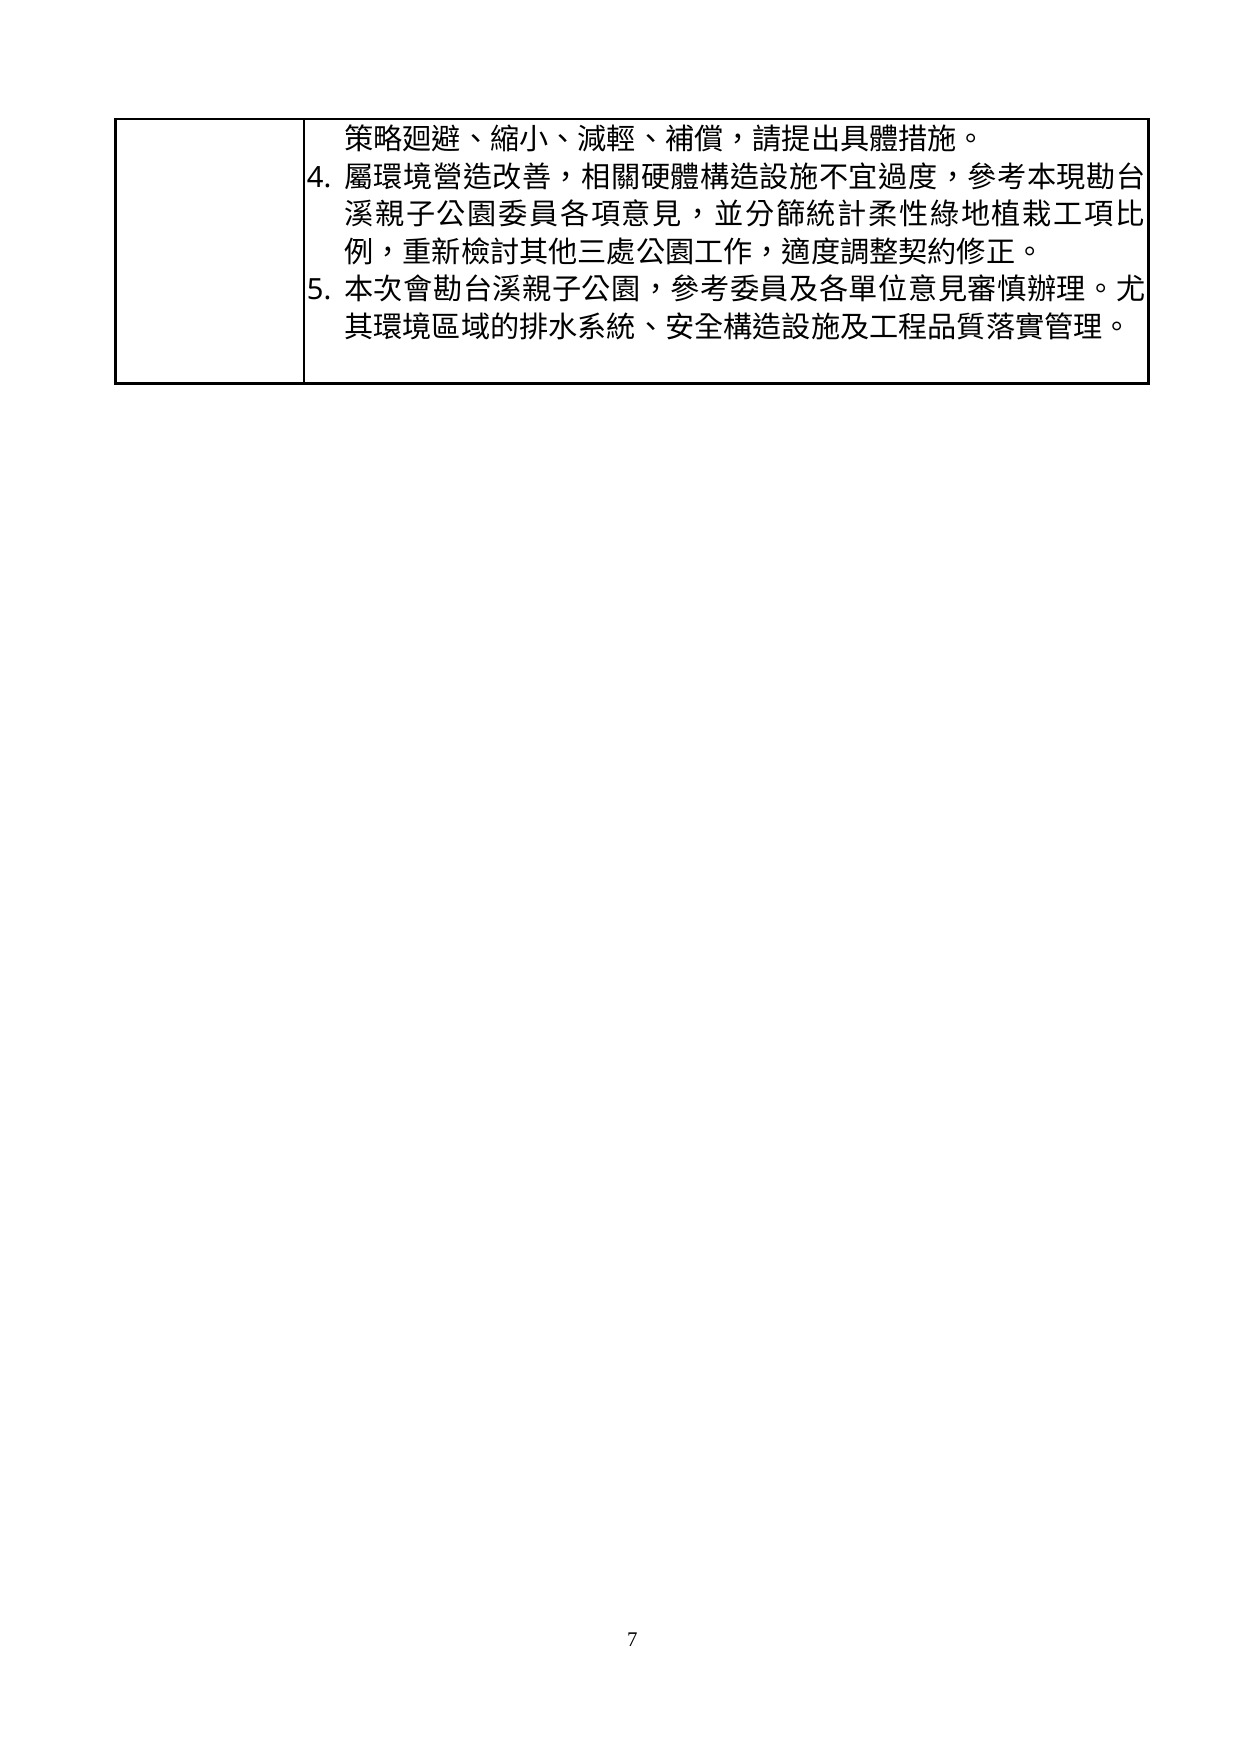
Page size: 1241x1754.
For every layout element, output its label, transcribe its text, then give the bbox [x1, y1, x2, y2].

table_cell 訪查意見 劉駿明委員 辦理水環境改善整體空間發展藍圖規劃前，新竹市政府已集中資源及人力積極推動「微笑水岸計畫」，範圍涵蓋頭前溪左岸、漁人碼頭及17公里海岸線，就個案性質、目標，做有系統整體改善作為，因成效卓著，深受各方推崇及肯定並可做為典範工程。 依水環境改善整體空間發展藍圖規劃成果，將原微笑水岸計畫兩個景觀軸，即頭前溪左岸加強精進生態復育元素及重現河川迷人風采，17公里海岸景觀軸加強精進豐富多樣生態環境肌理及串連香山濕地塑造生態體驗及教育場域。至於漁人碼頭景觀區加強精進漸次加入更多海岸元素，以體現具有海港特色景觀。 維持原二景觀軸一景觀區外，根據新規劃空間藍圖規劃成果，再增加舊城市區水圳生態景觀帶，以呼應市民城市水岸空間的嚮往，讓自然與水連接，將曾經的生態環境帶回生活中，立論正確同意列入藍圖新規劃案內，予以落實推動。 陸域、水域動物生態，漏列八色鳥(海水川溪有拍攝紀錄)、飯島氏銀鮈(頭前溪有生治史紀錄)及紫斑蝶(有數百公里遷棲紀錄)，屬重要保育或關注物種請補列。計畫範圍生態敏感區分佈已標示，建議將各敏感區加註重要保育及關注物物種以利參考。 前期所執行城鎮之心計畫，據了解係以舊城中心新設路廊系統，向北及東串連至頭前溪左岸及漁人碼頭，以引導民眾享受水與環境建設成果，至於是否串連至17公里海岸線，請查證。故步行城市路線請依實標示清楚。 工程品質考核分市府工程查核，工程會工程查核、經濟部工程施工查核、農業部查核、經濟部水利署工程督導、經濟部水利署第二河川分署工程督導等，查核、督導次數偏低外，每件工程應補列分數及等級(優、甲、乙、丙)，以利稽核控管之用。 國土計畫法所擬科技商務及產業兩個發展軸，與水環境空間發展藍圖關聯性不高，如何透過工作坊、資訊平台取得共識並積極互補推動，尚有努力空間。 水環境改善工程前第一～五批次執行成果，以三類(頭前溪左岸、漁人碼頭及17公里海岸線)予以說明，有點分散零亂，建議製作總表，將執行32件整個說明。至於後第六、七批次計畫辦理隆恩圳、汀埔圳、客雅溪水圳等三個舊城中心之生態景觀帶亦應一起納入說明較佳。 將國土計畫法、水環境改善整體空間發展藍圖、及相關都市計畫等成果圖，進行空間疊圖分析，以了解三個上、中、下位計畫相容性及衝擊競合性(因應作為？)立意甚佳，建議字體放大論析宜摘要精簡予以説明為宜。 詹明勇委員 請新竹市政府據經濟部來函建議簡報大綱的重點，呈現執行成果，讓訪視者得以訪析各批次之執行和完工後的維運情形。 請新竹市政府重新檢視簡報的系統性，以簡報之內容為例P.2指出有左岸水環境等五大案之報告，但在P.14又分成十七公里海岸等六大行動計畫，詳細比對後續各頁又和P.14不同，這樣的敘述不容易看到整體性，同時也不容易看出各計畫之連結性。 依訪查內容之需求，請補充說明核定經費、發包後經費、預定完工/實際完工、經費執行率等資料，並列表呈現。 P.113/146請補充說明C3-3港南水質改善完成後(2022/11/11)水質改善情形和目前維護運作之情形。 新竹市歷年得到中央多項經費補助，建議進一步參加工程會辦理的工程金質獎，更加肯定新竹市政府之努力成果。 前瞻計畫將要告一段落，請新竹市政府要補充說明各項計畫之「營運管理計畫」。 生態檢核：未來再執行水環境的項目會有不同的關注方向，請生態服務團隊依據過去之資料，施工中的生態檢核情形和完成工程後的生態條件。有系統的檢視「生態服務系統(Ecological Service System)」的異動情形，若能循ESS中Regulating、Culture、Provisioning和Supporting的指標逐一比對即可做為後續工程規劃設計之參考。 翁義聰委員 香山海岸30年前是泥灘地，鳥類的重要棲息地，紅樹林的移除能持續進行，潮上帶的中華沙蟹的族群密度相對於期氏沙蟹是比較小，附件說有少數蟹類(P.20)。 改善前後的對比照片，建議選同一個點，同一個角度(P.76、77、161)。 外來種植物還是要避免，例如P.82紙莎草。 環境改造或整理案子，有整片清除變成草生地之前，建議留下原生種小苗，例如P.62、66、67、133。 生態檢核: 滯洪池水道引水建議表列關注物種，尤其魚類及蜻蜓水蠆，做為保全對象。 P.8、9、30的物種相對應的保育對策應再強化。 P.8及P.9的台灣大豆的保全成果建議補一張完工後照片。 張明雄委員 新竹市政府及生態檢核團隊用心整理各資料，生態檢核各階段內容詳盡，可看到團隊的執行與整合力。在生態檢核各階段執行的資料，建議後續考量將連續執行前瞻水環境計畫而成完整區域的各期生態狀況、生態影響、生態效益、關注物種變遷等逐期比對與整合區域的生態影響與效益等關連性與應改善部分檢討，以作為後續新竹市全域發展的參考。 在生態檢核中，規劃設計階段最須各專業的跨域討論與整合，以發展各保育措施；在回顧與整合以往資料時建議可深入探討此階段的保育措施的設計。 維管階段的生態檢核過程中提出的建議內容，除了執行過程的現況反映外，亦應在生態專業上提出對各區(主軸)執行的檢討與回復生態系與功能的建議。 經濟部水利署 請加列所有執行狀況總表，再予整體分類敘述。 簡報各經費及執行情形表，從106年第一批次迄今統計資料及個案完工日所記載與水利署提供資料數據不符，請予確認；另同一標案為何有2個至3個開、竣工時間及決算經費，請查明。 新竹漁人碼頭有2件工程完工未完成決算者，請儘速完成。 簡報相片所呈現成效，請加註日期並以同角度前後對照。 水環境執行迄今營造許多灘地整體優化及綠美化，是否閒置或雜草叢生，請就後續繼續維護情形加以說明，並編列維護管理經費。 對於17公里海岸或環境再生產生大面積綠地，對於後續維管再規劃適當植栽。 港南運河水質改善效益不應只是達到水質氨氮削減率之設計標準，加強說明水質改善後，生態回復與地方支持與認同。 執行32件水環境計畫工程，對民眾參與與資訊公開資料稍嫌不足，請與予補充。 生態檢核後續營運不只是保育措施、營運監測營合歡移除觀測，更請著重規劃設計階段關注物種於改善後棲地消長及復育情形補充說明。 工程計畫生態建議之辦理情形部分未填寫原因。 E6-1客雅溪西雅公園暨周邊動線景觀環境營造改善計畫，上級督導查核品質不理想，請加強督辦。 生態檢核工作辦理情形，請補充生態檢核計畫總經費，佔工程經費比例，計畫發包日期、預定及實際進度。 經濟部水利署河川海岸組 有關資訊公開說明部份建議可補充「前瞻基礎建設計畫-水環境建設行政透明專屬網站」之辦理情形，另請市府就前述網站中尚缺之民眾參與及生態檢核資料，儘速辦理更新及補充。 經濟部水利署工程事務組 整體願景藍圖規劃建構以流域為主的空間觀並以「水回到城市生活」為核心價值，目標確定。 前瞻計畫訪查工作已行之有年，新竹市政府簡報內容却仍未依照前瞻基礎建設水環境建設(水與環境)複評及考核小組訪查受訪機關簡報大綱製作，如：未依各單位各計畫名稱表列整執行經費、總執行率等情形。 設計考量雖融入在地文化與環境特色，亦增加不少休憩空間，但在社會功能上缺少本計畫上所考量之創造親水環境尤期是「親水」效果，如簡報上所呈現的「新竹左岸水環境改善計畫」核定之工程施作雖有部分在生態復育及棲地保存強化上，但多數是強調在狗狗公園、滑板公園、運動廊道、棒球場、足球場、壘球場、停車場等，恐與前瞻水環境計畫之內容不符。 各工程查核成績多未列出，經查甲等比例不高，仍有努力空間，且各案機關督導頻率亦不高，請加強現場品質及文件制度提升。 計畫中多次辦理地方說明會並納入民眾參與機制及意見回覆，惟未能將追蹤辦理之情形呈現，如能藉此機制回饋設計與施工相信更能突顯計畫效益。 本計畫多數已完工使用中，惟簡報中無相關維護管理計畫及機制。 生態檢核在維管階段所作之調查內容及建議，機關是否有依四大保育措施-迴避、縮小、減輕、補償執行，請補充說明。 經濟部水利署第二河川分署 已達到請款進度的工程，請儘速完成請款核銷作業。 綜合結論 新竹市政府對於整體計畫及目標，配合水岸空間藍圖，策略願景明確值得肯定，分類六大區塊發展，就計畫目的請加強民眾參與及資訊公開，並請一個月內補齊。 生態檢核目的希望水環境營造後對生態系回復植生及保育，針對原規劃、設計階段所調查關注物種於施工中與後續營管加強落實四大策略。 施工中之「客雅溪西雅公園暨周邊動線景觀環境營造改善計畫」施工品質不理想，請市府專案加強督導、查核頻率。全國水環境改善計畫工程請提升施工品質及精進做為並參考委員建議評列等第或分數。 為提高全國水環境改善計畫執行預算執行及支用比，就可請款原則請一個月內完成請款核銷作業。 以上各委員及單位意見，請市政府於112年10月23日前改善完成，同時將改善情形及照片彙整成冊，函送經濟部副知其他參與訪查部會結案。 現勘意見 劉駿明委員 有關本工程的排水施設，必須考量與整體排水系統的銜接，避免因工程完成後造成流路流向工區外道路而造成積淹情形發生。 詹明勇委員 回填沃土是否合格，請再檢核。 現場設施有銳角部位，請酌情整修。 本場地號稱「全齡活動」空間，請設計單位全盤檢討有較大高低落差點位的安全防護。 基地全數為硬舖面，建議考量部分滲水設施。 翁義聰委員 喜鵲為外來種(引入種)，理應移除，如無法移除，也不應列為保全對象。因為牠會吃本土種剛出生的幼鳥。 小葉欖仁雖樹形好，但它的種子掉落滿地後，妨礙長者行走或推輪椅。處理方式建議：實施間伐木，更新為本土種的流蘇、樟、芎、楠、赤楠、榕’、攬芢、楝、…等喬木。等這些喬木成長後，再進行剩下的小葉欖仁更換。 灌叢建議種植紫金露花(客家庄常種)、月桃(種北部的本土種)、…。 遊憩設施附近的其他設施請考量使用者的安全。 張明雄委員 建議在各點的施作應從整個計畫主體上思考與再次檢討各點的內容。 植栽計畫除了在各點的植物現況上強化本主生態系，而以在地植物為限外，應從各點的連結(以查核現場點的蜜源植物而言，應以對岸空間共同思考與規劃)，建議本案預計種植喬灌木計畫應再次與植物專家(如張坤城教授、生物多樣性研究所等)討論。 本案的座椅建議應就未來小朋友遊憩奔跑時可能刮傷的情形考量。 經濟部水利署 水防道路沿線外側綠䕃植樹不足部分請補植。 水防道路斜坡採用抿石子，是否易造成溼滑，請注意改善；另斜坡之安全欄杆及斜坡下即面對座椅請檢討安全配當。 工區大面積植被，請檢測整地平整並審驗沃土材料規格。 夜間照明雖採LED燈具，仍有後續維護電源負擔，建議是否考量太陽能燈具。 現場填土方尚殘留鐵件，請全面檢視。 本工程之兒童遊戲場設施，請注意須符合「兒童遊戲場設施安全管理規範」。 經濟部水利署工程事務組 籃球場旁之回填土，宜翻曬後再予以回填。 現場未見洗車設備，工程車進出恐造成社區髒亂。 PC步道面層有部分已產生裂縫、救生圈未設置拉繩，請改善。 本工程112年4月開工，工期已過5個月，至目前實際進度約20%左右，惟工區4處公園改善僅有1處工程進行中，其餘3處均尚未進場，雖然預定完工日期為113年10月，仍請主辦機關督促監造單位及施工廠商加開工作面提升工進。 綜合結論 配合打造無障礙空間，重新檢討四處公園周邊的友善環境。 施工期間須配合相關單位營造措施，並請妥善規劃工序及進度，重新排程，避免影響契約完工期限。 施工中生態檢核人員未到場說明，請確實檢討改進。相關四大策略廻避、縮小、減輕、補償，請提出具體措施。 屬環境營造改善，相關硬體構造設施不宜過度，參考本現勘台溪親子公園委員各項意見，並分篩統計柔性綠地植栽工項比例，重新檢討其他三處公園工作，適度調整契約修正。 本次會勘台溪親子公園，參考委員及各單位意見審慎辦理。尤其環境區域的排水系統、安全構造設施及工程品質落實管理。 [305, 120, 1147, 382]
table_cell [117, 120, 303, 382]
